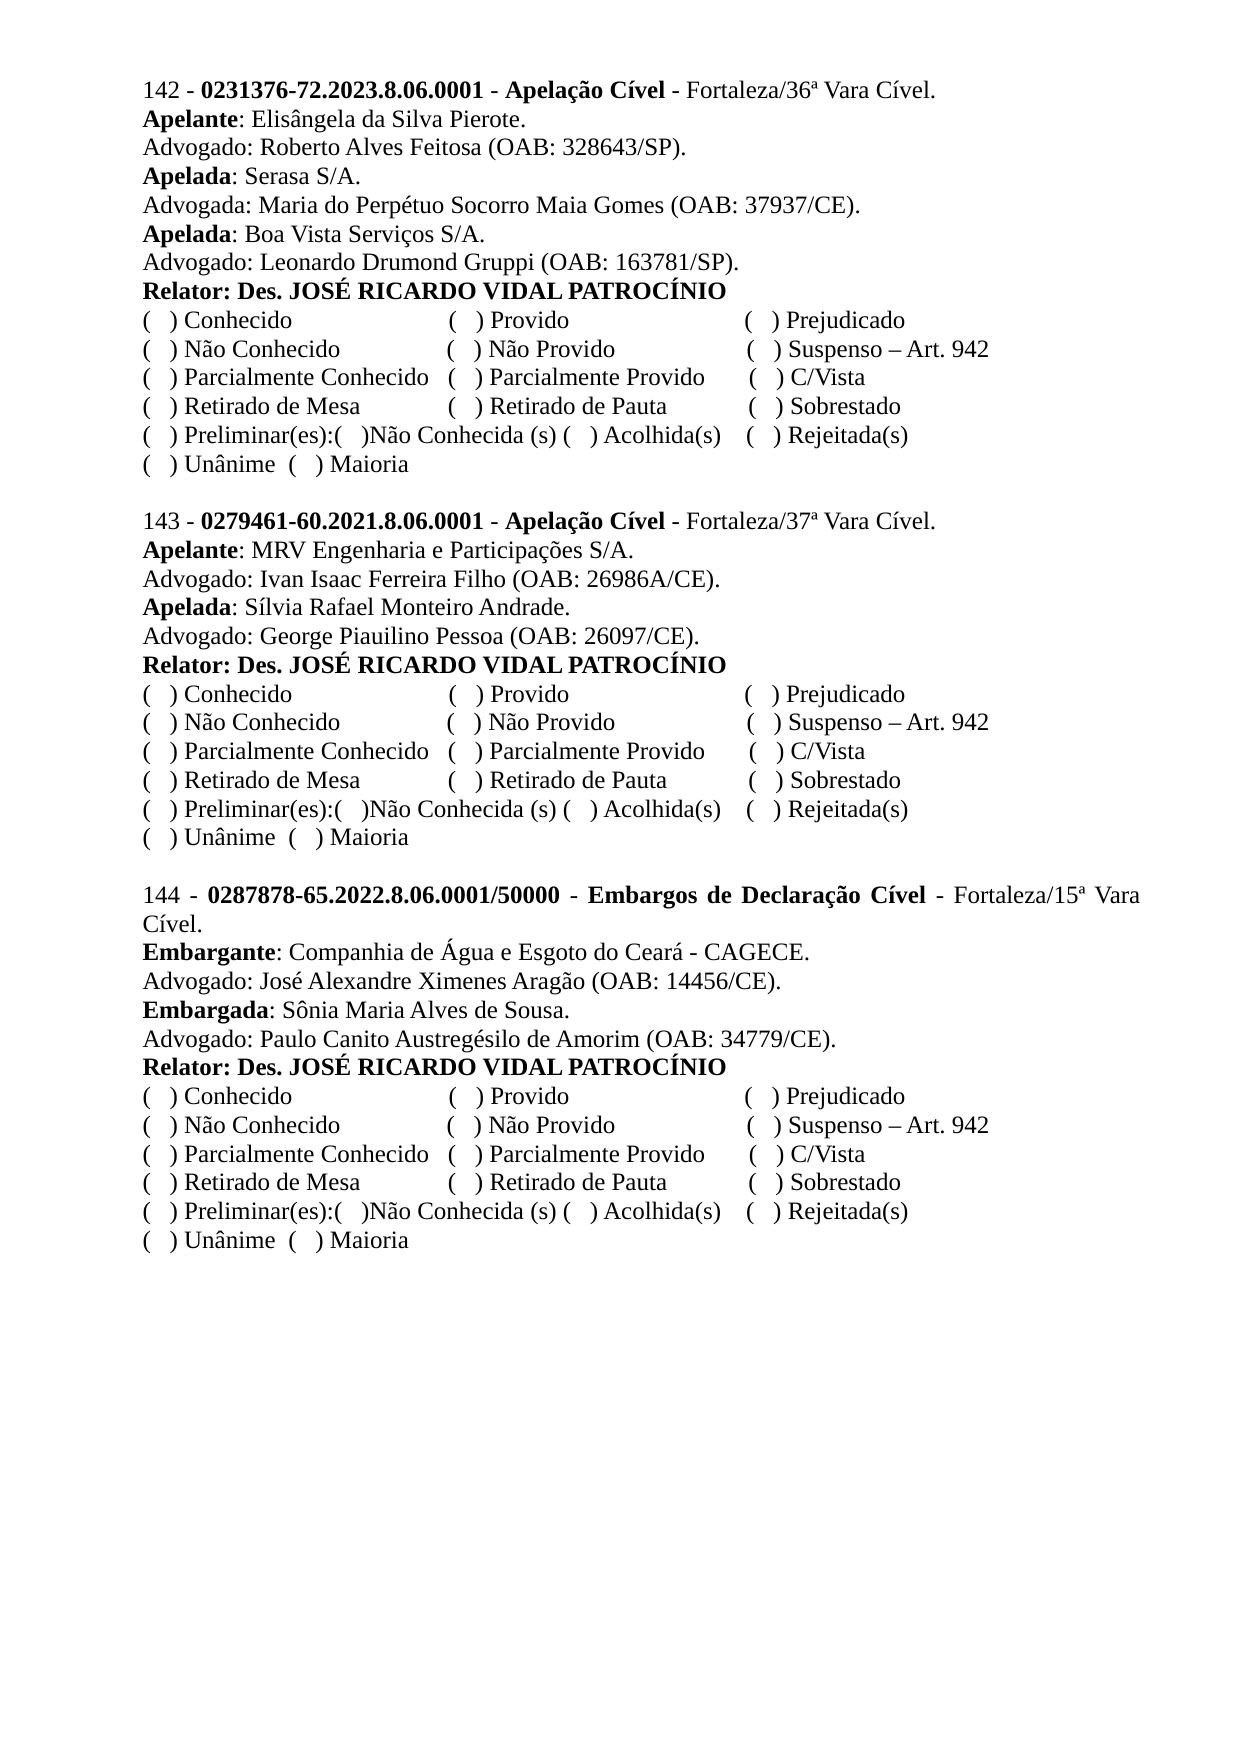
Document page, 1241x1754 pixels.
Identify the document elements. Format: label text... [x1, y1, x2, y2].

text ( ) Parcialmente Conhecido ( ) Parcialmente Provido ( ) C/Vista [142, 1139, 1158, 1167]
text Relator: Des. JOSÉ RICARDO VIDAL PATROCÍNIO [142, 650, 1141, 679]
text Advogado: Ivan Isaac Ferreira Filho (OAB: 26986A/CE). [142, 564, 1141, 592]
text Advogado: Leonardo Drumond Gruppi (OAB: 163781/SP). [142, 247, 1141, 276]
text Advogado: Paulo Canito Austregésilo de Amorim (OAB: 34779/CE). [142, 1024, 1141, 1052]
text ( ) Unânime ( ) Maioria [142, 449, 1158, 477]
text Apelada: Serasa S/A. [142, 161, 1141, 190]
text ( ) Parcialmente Conhecido ( ) Parcialmente Provido ( ) C/Vista [142, 736, 1158, 765]
text ( ) Não Conhecido ( ) Não Provido ( ) Suspenso – Art. 942 [142, 707, 1158, 736]
text 143 - 0279461-60.2021.8.06.0001 - Apelação Cível - Fortaleza/37ª Vara Cível. [142, 506, 1141, 535]
text Advogado: George Piauilino Pessoa (OAB: 26097/CE). [142, 621, 1141, 650]
text Advogado: José Alexandre Ximenes Aragão (OAB: 14456/CE). [142, 966, 1141, 995]
text ( ) Conhecido ( ) Provido ( ) Prejudicado [142, 305, 1141, 334]
text Apelante: MRV Engenharia e Participações S/A. [142, 535, 1141, 564]
text ( ) Conhecido ( ) Provido ( ) Prejudicado [142, 679, 1141, 707]
text ( ) Não Conhecido ( ) Não Provido ( ) Suspenso – Art. 942 [142, 1110, 1158, 1139]
text ( ) Preliminar(es):( )Não Conhecida (s) ( ) Acolhida(s) ( ) Rejeitada(s) [142, 794, 1158, 822]
text ( ) Parcialmente Conhecido ( ) Parcialmente Provido ( ) C/Vista [142, 362, 1158, 391]
text Apelante: Elisângela da Silva Pierote. [142, 104, 1141, 132]
text 144 - 0287878-65.2022.8.06.0001/50000 - Embargos de Declaração Cível - Fortaleza/15ª Vara Cível. [142, 880, 1141, 937]
text Apelada: Boa Vista Serviços S/A. [142, 219, 1141, 247]
text Relator: Des. JOSÉ RICARDO VIDAL PATROCÍNIO [142, 1052, 1141, 1081]
text Advogada: Maria do Perpétuo Socorro Maia Gomes (OAB: 37937/CE). [142, 190, 1141, 219]
text 142 - 0231376-72.2023.8.06.0001 - Apelação Cível - Fortaleza/36ª Vara Cível. [142, 75, 1141, 104]
text ( ) Preliminar(es):( )Não Conhecida (s) ( ) Acolhida(s) ( ) Rejeitada(s) [142, 1196, 1158, 1225]
text Apelada: Sílvia Rafael Monteiro Andrade. [142, 592, 1141, 621]
text ( ) Conhecido ( ) Provido ( ) Prejudicado [142, 1081, 1141, 1110]
text ( ) Não Conhecido ( ) Não Provido ( ) Suspenso – Art. 942 [142, 334, 1158, 362]
text Advogado: Roberto Alves Feitosa (OAB: 328643/SP). [142, 132, 1141, 161]
text Embargada: Sônia Maria Alves de Sousa. [142, 995, 1141, 1024]
text ( ) Preliminar(es):( )Não Conhecida (s) ( ) Acolhida(s) ( ) Rejeitada(s) [142, 420, 1158, 449]
text ( ) Unânime ( ) Maioria [142, 822, 1158, 851]
text Embargante: Companhia de Água e Esgoto do Ceará - CAGECE. [142, 937, 1141, 966]
text ( ) Retirado de Mesa ( ) Retirado de Pauta ( ) Sobrestado [142, 391, 1158, 420]
text Relator: Des. JOSÉ RICARDO VIDAL PATROCÍNIO [142, 276, 1141, 305]
text ( ) Unânime ( ) Maioria [142, 1225, 1158, 1254]
text ( ) Retirado de Mesa ( ) Retirado de Pauta ( ) Sobrestado [142, 765, 1158, 794]
text ( ) Retirado de Mesa ( ) Retirado de Pauta ( ) Sobrestado [142, 1167, 1158, 1196]
